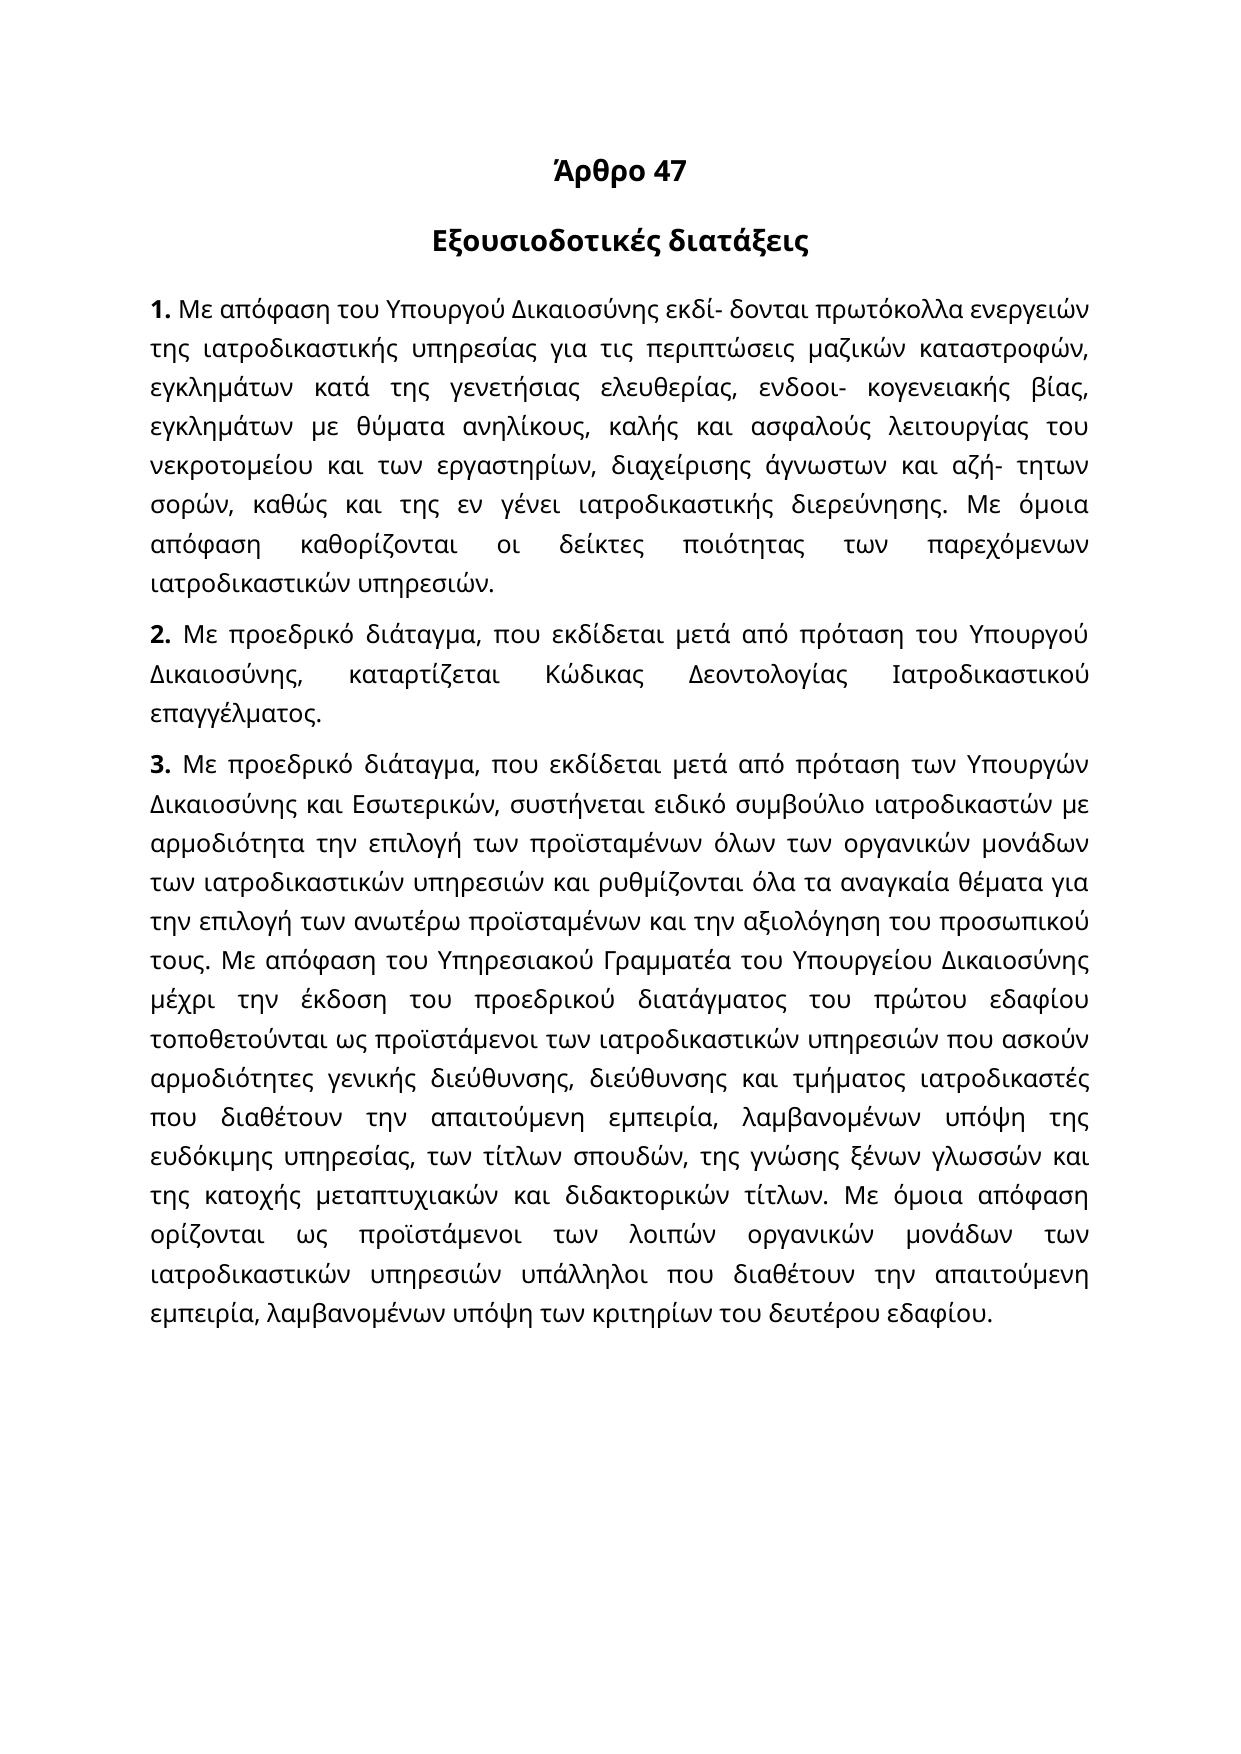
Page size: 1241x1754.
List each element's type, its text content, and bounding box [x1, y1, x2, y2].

subtitle Εξουσιοδοτικές διατάξεις [150, 221, 1090, 260]
text 3. Με προεδρικό διάταγμα, που εκδίδεται μετά από πρόταση των Υπουργών Δικαιοσύνης και Εσωτερικών, συστήνεται ειδικό συμβούλιο ιατροδικαστών με αρμοδιότητα την επιλογή των προϊσταμένων όλων των οργανικών μονάδων των ιατροδικαστικών υπηρεσιών και ρυθμίζονται όλα τα αναγκαία θέματα για την επιλογή των ανωτέρω προϊσταμένων και την αξιολόγηση του προσωπικού τους. Με απόφαση του Υπηρεσιακού Γραμματέα του Υπουργείου Δικαιοσύνης μέχρι την έκδοση του προεδρικού διατάγματος του πρώτου εδαφίου τοποθετούνται ως προϊστάμενοι των ιατροδικαστικών υπηρεσιών που ασκούν αρμοδιότητες γενικής διεύθυνσης, διεύθυνσης και τμήματος ιατροδικαστές που διαθέτουν την απαιτούμενη εμπειρία, λαμβανομένων υπόψη της ευδόκιμης υπηρεσίας, των τίτλων σπουδών, της γνώσης ξένων γλωσσών και της κατοχής μεταπτυχιακών και διδακτορικών τίτλων. Με όμοια απόφαση ορίζονται ως προϊστάμενοι των λοιπών οργανικών μονάδων των ιατροδικαστικών υπηρεσιών υπάλληλοι που διαθέτουν την απαιτούμενη εμπειρία, λαμβανομένων υπόψη των κριτηρίων του δευτέρου εδαφίου. [150, 747, 1090, 1329]
subtitle Άρθρο 47 [150, 150, 1090, 190]
text 1. Με απόφαση του Υπουργού Δικαιοσύνης εκδί- δονται πρωτόκολλα ενεργειών της ιατροδικαστικής υπηρεσίας για τις περιπτώσεις μαζικών καταστροφών, εγκλημάτων κατά της γενετήσιας ελευθερίας, ενδοοι- κογενειακής βίας, εγκλημάτων με θύματα ανηλίκους, καλής και ασφαλούς λειτουργίας του νεκροτομείου και των εργαστηρίων, διαχείρισης άγνωστων και αζή- τητων σορών, καθώς και της εν γένει ιατροδικαστικής διερεύνησης. Με όμοια απόφαση καθορίζονται οι δείκτες ποιότητας των παρεχόμενων ιατροδικαστικών υπηρεσιών. [150, 291, 1090, 599]
text 2. Με προεδρικό διάταγμα, που εκδίδεται μετά από πρόταση του Υπουργού Δικαιοσύνης, καταρτίζεται Κώδικας Δεοντολογίας Ιατροδικαστικού επαγγέλματος. [150, 617, 1090, 729]
